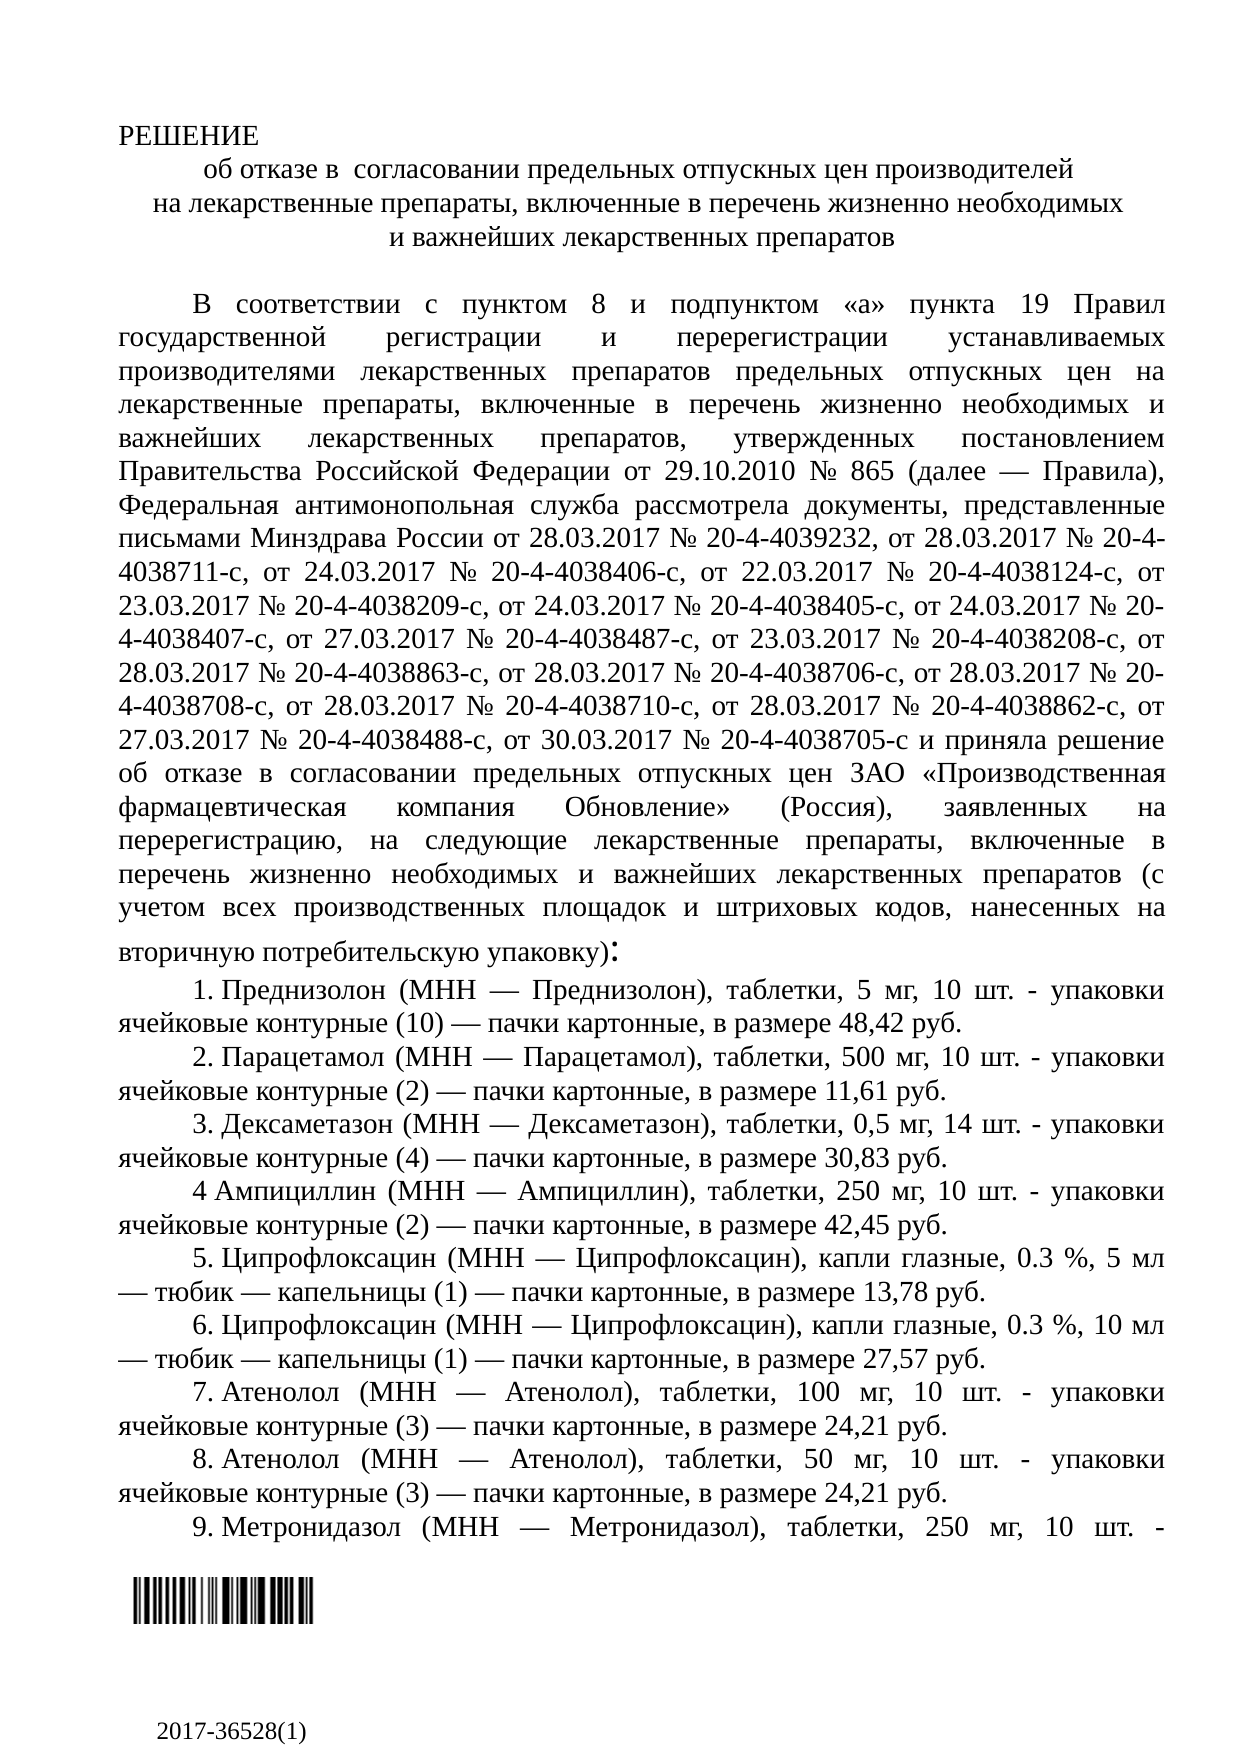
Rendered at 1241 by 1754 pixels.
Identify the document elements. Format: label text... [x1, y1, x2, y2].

text В соответствии с пунктом 8 и подпунктом «а» пункта 19 Правил государственной регистрации и перерегистрации устанавливаемых производителями лекарственных препаратов предельных отпускных цен на лекарственные препараты, включенные в перечень жизненно необходимых и важнейших лекарственных препаратов, утвержденных постановлением Правительства Российской Федерации от 29.10.2010 № 865 (далее — Правила), Федеральная антимонопольная служба рассмотрела документы, представленные письмами Минздрава России от 28.03.2017 № 20-4-4039232, от 28.03.2017 № 20-4-4038711-с, от 24.03.2017 № 20-4-4038406-с, от 22.03.2017 № 20-4-4038124-с, от 23.03.2017 № 20-4-4038209-с, от 24.03.2017 № 20-4-4038405-с, от 24.03.2017 № 20-4-4038407-с, от 27.03.2017 № 20-4-4038487-с, от 23.03.2017 № 20-4-4038208-с, от 28.03.2017 № 20-4-4038863-с, от 28.03.2017 № 20-4-4038706-с, от 28.03.2017 № 20-4-4038708-с, от 28.03.2017 № 20-4-4038710-с, от 28.03.2017 № 20-4-4038862-с, от 27.03.2017 № 20-4-4038488-с, от 30.03.2017 № 20-4-4038705-с и приняла решение об отказе в согласовании предельных отпускных цен ЗАО «Производственная фармацевтическая компания Обновление» (Россия), заявленных на перерегистрацию, на следующие лекарственные препараты, включенные в перечень жизненно необходимых и важнейших лекарственных препаратов (с учетом всех производственных площадок и штриховых кодов, нанесенных на вторичную потребительскую упаковку): [118, 286, 1166, 972]
text и важнейших лекарственных препаратов [118, 219, 1166, 252]
text 9. Метронидазол (МНН — Метронидазол), таблетки, 250 мг, 10 шт. [118, 1509, 1166, 1542]
text 3. Дексаметазон (МНН — Дексаметазон), таблетки, 0,5 мг, 14 шт. - упаковки ячейковые контурные (4) — пачки картонные, в размере 30,83 руб. [118, 1106, 1166, 1173]
text 5. Ципрофлоксацин (МНН — Ципрофлоксацин), капли глазные, 0.3 %, 5 мл — тюбик — капельницы (1) — пачки картонные, в размере 13,78 руб. [118, 1240, 1166, 1307]
text 8. Атенолол (МНН — Атенолол), таблетки, 50 мг, 10 шт. - упаковки ячейковые контурные (3) — пачки картонные, в размере 24,21 руб. [118, 1442, 1166, 1509]
text 7. Атенолол (МНН — Атенолол), таблетки, 100 мг, 10 шт. - упаковки ячейковые контурные (3) — пачки картонные, в размере 24,21 руб. [118, 1374, 1166, 1442]
text 4 Ампициллин (МНН — Ампициллин), таблетки, 250 мг, 10 шт. - упаковки ячейковые контурные (2) — пачки картонные, в размере 42,45 руб. [118, 1173, 1166, 1240]
text 2. Парацетамол (МНН — Парацетамол), таблетки, 500 мг, 10 шт. - упаковки ячейковые контурные (2) — пачки картонные, в размере 11,61 руб. [118, 1039, 1166, 1106]
text на лекарственные препараты, включенные в перечень жизненно необходимых [118, 185, 1166, 219]
text 6. Ципрофлоксацин (МНН — Ципрофлоксацин), капли глазные, 0.3 %, 10 мл — тюбик — капельницы (1) — пачки картонные, в размере 27,57 руб. [118, 1307, 1166, 1374]
text 1. Преднизолон (МНН — Преднизолон), таблетки, 5 мг, 10 шт. - упаковки ячейковые контурные (10) — пачки картонные, в размере 48,42 руб. [118, 972, 1166, 1039]
picture [118, 1577, 331, 1624]
text об отказе в согласовании предельных отпускных цен производителей [118, 152, 1166, 185]
